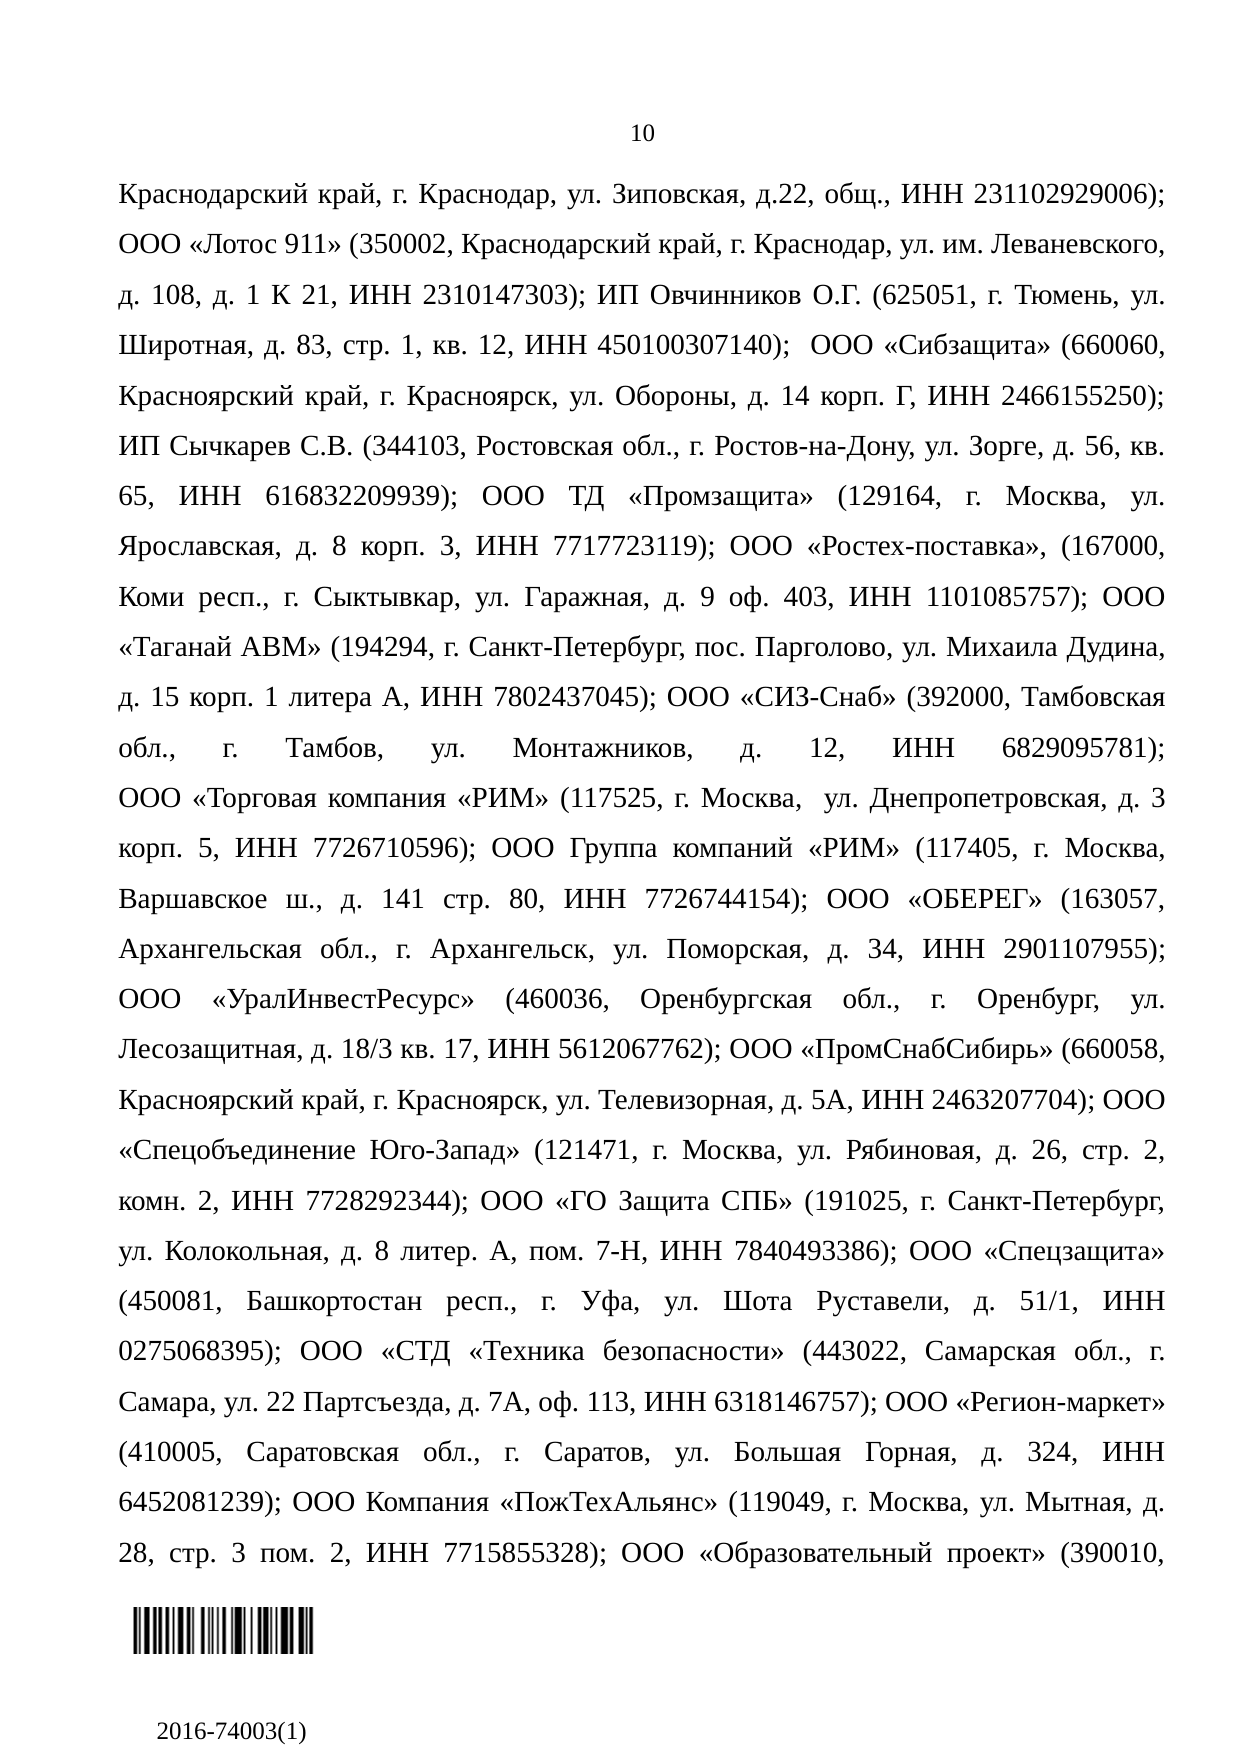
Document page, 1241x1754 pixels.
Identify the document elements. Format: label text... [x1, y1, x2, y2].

text Краснодарский край, г. Краснодар, ул. Зиповская, д.22, общ., ИНН 231102929006); ООО «Лотос 911» (350002, Краснодарский край, г. Краснодар, ул. им. Леваневского, д. 108, д. 1 К 21, ИНН 2310147303); ИП Овчинников О.Г. (625051, г. Тюмень, ул. Широтная, д. 83, стр. 1, кв. 12, ИНН 450100307140); ООО «Сибзащита» (660060, Красноярский край, г. Красноярск, ул. Обороны, д. 14 корп. Г, ИНН 2466155250); ИП Сычкарев С.В. (344103, Ростовская обл., г. Ростов-на-Дону, ул. Зорге, д. 56, кв. 65, ИНН 616832209939); ООО ТД «Промзащита» (129164, г. Москва, ул. Ярославская, д. 8 корп. 3, ИНН 7717723119); ООО «Ростех-поставка», (167000, Коми респ., г. Сыктывкар, ул. Гаражная, д. 9 оф. 403, ИНН 1101085757); ООО «Таганай АВМ» (194294, г. Санкт-Петербург, пос. Парголово, ул. Михаила Дудина, д. 15 корп. 1 литера А, ИНН 7802437045); ООО «СИЗ-Снаб» (392000, Тамбовская обл., г. Тамбов, ул. Монтажников, д. 12, ИНН 6829095781); ООО «Торговая компания «РИМ» (117525, г. Москва, ул. Днепропетровская, д. 3 корп. 5, ИНН 7726710596); ООО Группа компаний «РИМ» (117405, г. Москва, Варшавское ш., д. 141 стр. 80, ИНН 7726744154); ООО «ОБЕРЕГ» (163057, Архангельская обл., г. Архангельск, ул. Поморская, д. 34, ИНН 2901107955); ООО «УралИнвестРесурс» (460036, Оренбургская обл., г. Оренбург, ул. Лесозащитная, д. 18/3 кв. 17, ИНН 5612067762); ООО «ПромСнабСибирь» (660058, Красноярский край, г. Красноярск, ул. Телевизорная, д. 5А, ИНН 2463207704); ООО «Спецобъединение Юго-Запад» (121471, г. Москва, ул. Рябиновая, д. 26, стр. 2, комн. 2, ИНН 7728292344); ООО «ГО Защита СПБ» (191025, г. Санкт-Петербург, ул. Колокольная, д. 8 литер. А, пом. 7-Н, ИНН 7840493386); ООО «Спецзащита» (450081, Башкортостан респ., г. Уфа, ул. Шота Руставели, д. 51/1, ИНН 0275068395); ООО «СТД «Техника безопасности» (443022, Самарская обл., г. Самара, ул. 22 Партсъезда, д. 7А, оф. 113, ИНН 6318146757); ООО «Регион-маркет» (410005, Саратовская обл., г. Саратов, ул. Большая Горная, д. 324, ИНН 6452081239); ООО Компания «ПожТехАльянс» (119049, г. Москва, ул. Мытная, д. 28, стр. 3 пом. 2, ИНН 7715855328); ООО «Образовательный проект» (390010, [118, 176, 1167, 1568]
picture [118, 1607, 331, 1654]
